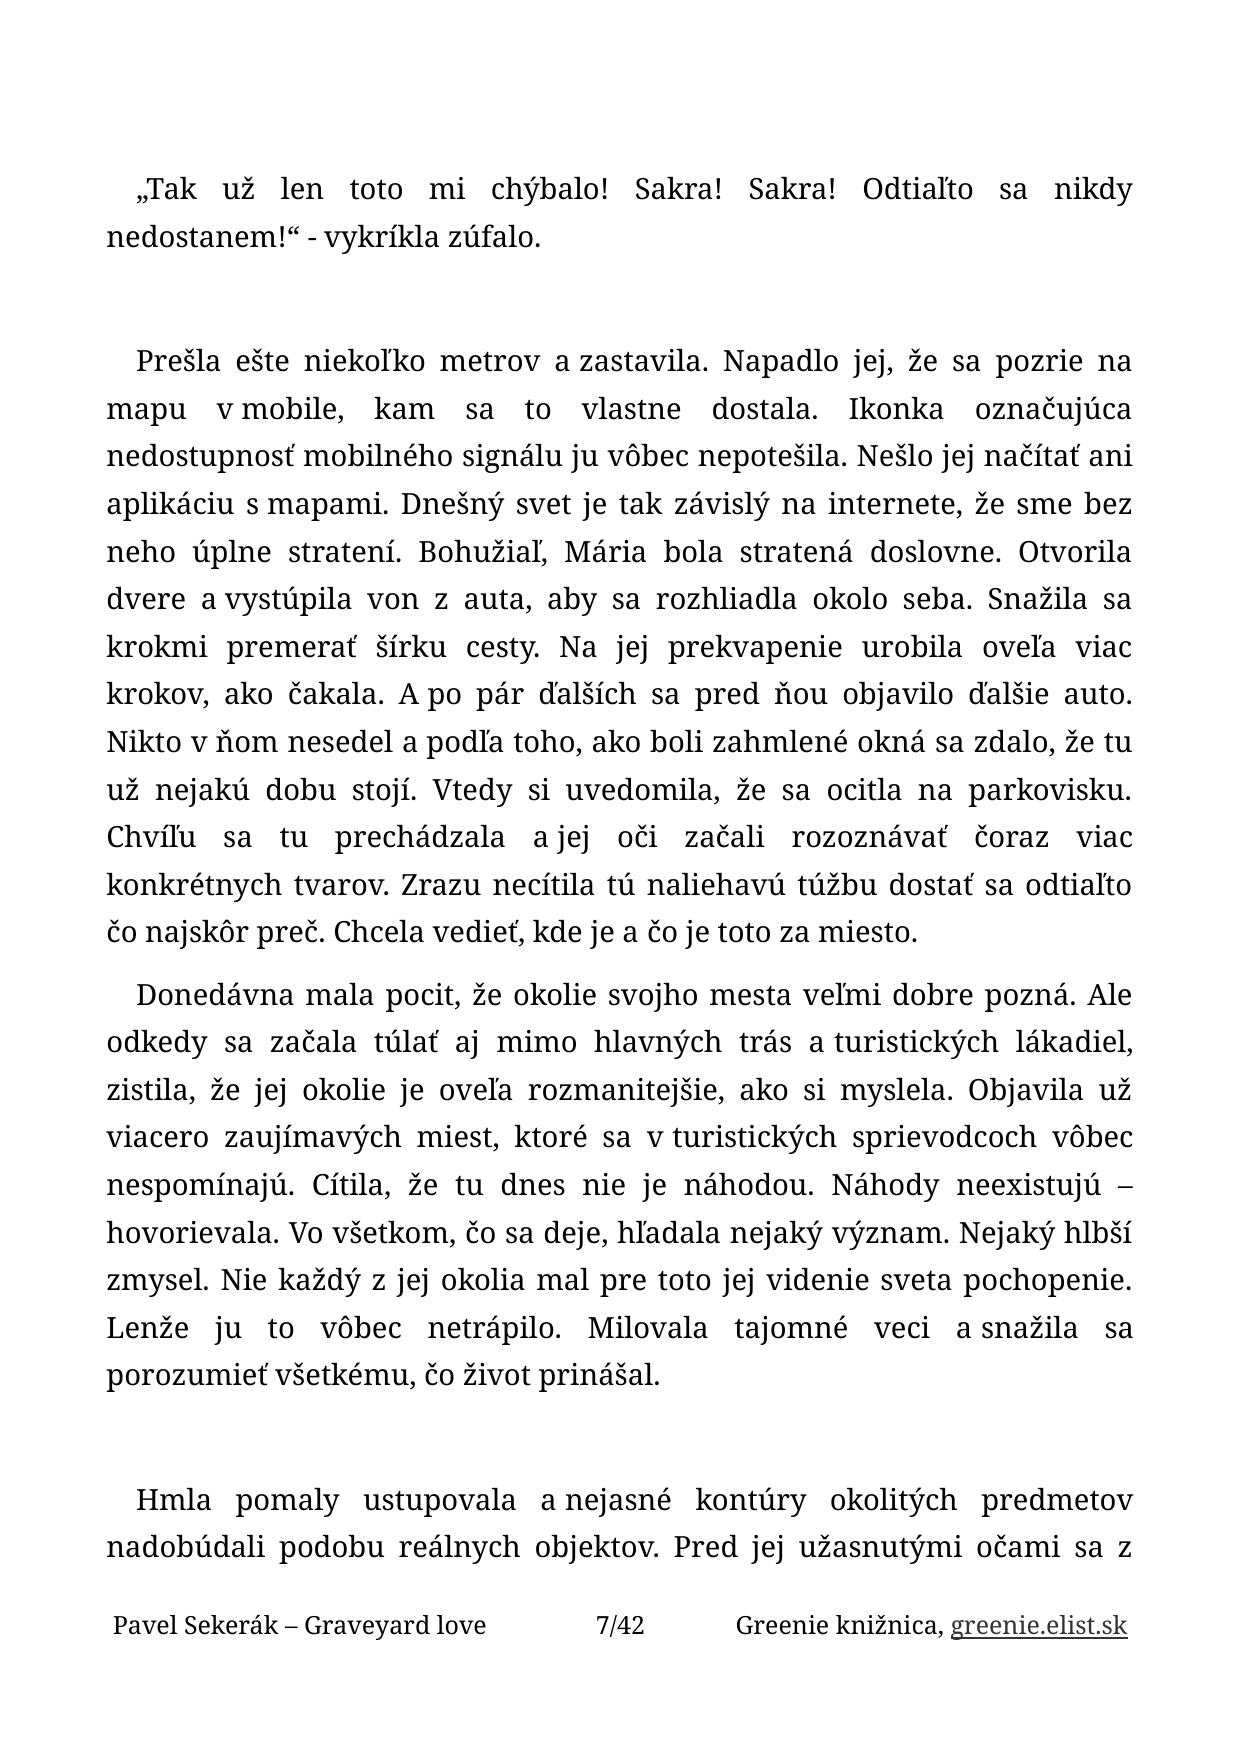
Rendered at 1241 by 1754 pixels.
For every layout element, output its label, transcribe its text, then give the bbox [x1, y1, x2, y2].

text „Tak už len toto mi chýbalo! Sakra! Sakra! Odtiaľto sa nikdy nedostanem!“ - vykríkla zúfalo. [106, 168, 1134, 256]
text Donedávna mala pocit, že okolie svojho mesta veľmi dobre pozná. Ale odkedy sa začala túlať aj mimo hlavných trás a turistických lákadiel, zistila, že jej okolie je oveľa rozmanitejšie, ako si myslela. Objavila už viacero zaujímavých miest, ktoré sa v turistických sprievodcoch vôbec nespomínajú. Cítila, že tu dnes nie je náhodou. Náhody neexistujú – hovorievala. Vo všetkom, čo sa deje, hľadala nejaký význam. Nejaký hlbší zmysel. Nie každý z jej okolia mal pre toto jej videnie sveta pochopenie. Lenže ju to vôbec netrápilo. Milovala tajomné veci a snažila sa porozumieť všetkému, čo život prinášal. [106, 974, 1134, 1394]
text Prešla ešte niekoľko metrov a zastavila. Napadlo jej, že sa pozrie na mapu v mobile, kam sa to vlastne dostala. Ikonka označujúca nedostupnosť mobilného signálu ju vôbec nepotešila. Nešlo jej načítať ani aplikáciu s mapami. Dnešný svet je tak závislý na internete, že sme bez neho úplne stratení. Bohužiaľ, Mária bola stratená doslovne. Otvorila dvere a vystúpila von z auta, aby sa rozhliadla okolo seba. Snažila sa krokmi premerať šírku cesty. Na jej prekvapenie urobila oveľa viac krokov, ako čakala. A po pár ďalších sa pred ňou objavilo ďalšie auto. Nikto v ňom nesedel a podľa toho, ako boli zahmlené okná sa zdalo, že tu už nejakú dobu stojí. Vtedy si uvedomila, že sa ocitla na parkovisku. Chvíľu sa tu prechádzala a jej oči začali rozoznávať čoraz viac konkrétnych tvarov. Zrazu necítila tú naliehavú túžbu dostať sa odtiaľto čo najskôr preč. Chcela vedieť, kde je a čo je toto za miesto. [106, 340, 1134, 951]
text Hmla pomaly ustupovala a nejasné kontúry okolitých predmetov nadobúdali podobu reálnych objektov. Pred jej užasnutými očami sa z [106, 1479, 1134, 1566]
